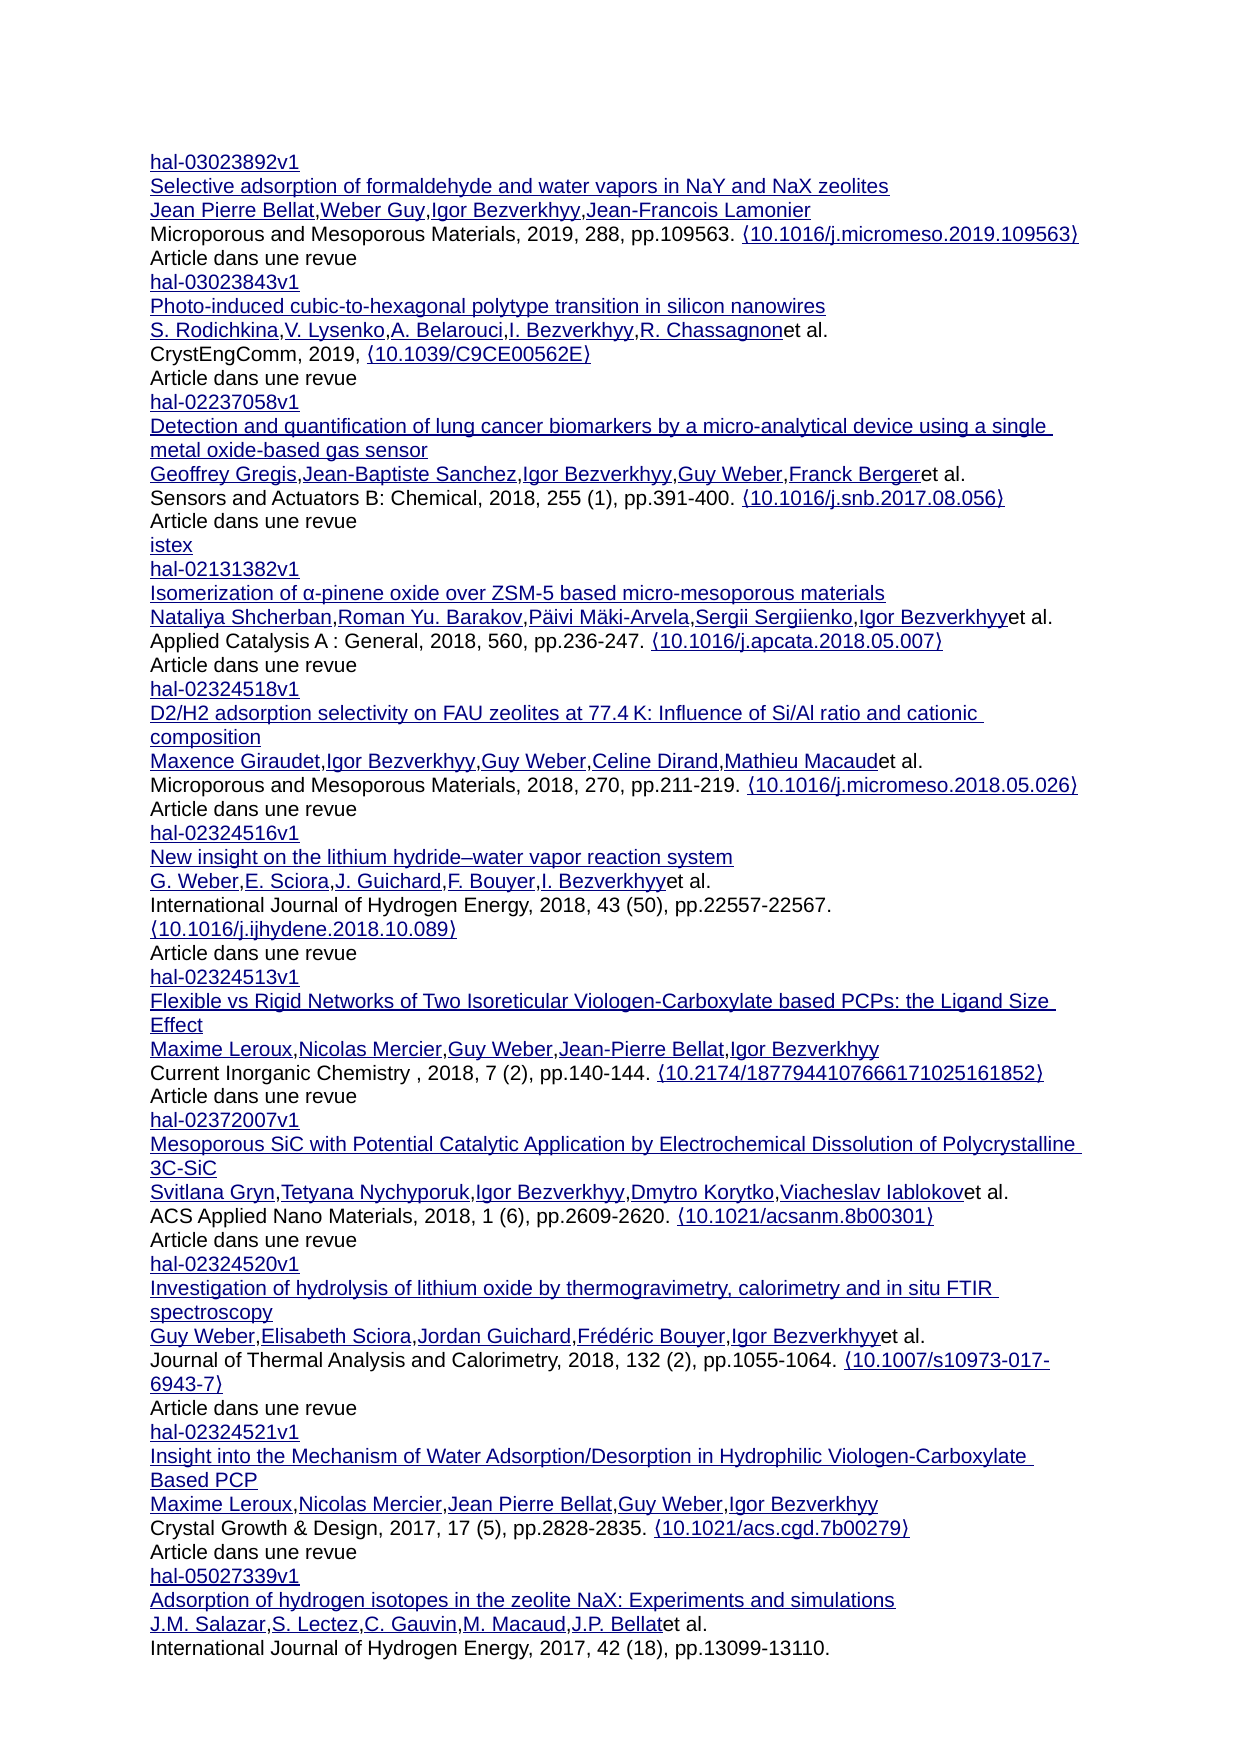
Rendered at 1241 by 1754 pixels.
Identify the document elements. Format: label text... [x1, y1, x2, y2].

table_cell Photo-induced cubic-to-hexagonal polytype transition in silicon nanowires S. Rodichkina,V. Lysenko,A. Belarouci,I. Bezverkhyy,R. Chassagnonet al. CrystEngComm, 2019, ⟨10.1039/C9CE00562E⟩ Article dans une revue hal-02237058v1 [150, 294, 1090, 413]
table_cell Selective adsorption of formaldehyde and water vapors in NaY and NaX zeolites Jean Pierre Bellat,Weber Guy,Igor Bezverkhyy,Jean-Francois Lamonier Microporous and Mesoporous Materials, 2019, 288, pp.109563. ⟨10.1016/j.micromeso.2019.109563⟩ Article dans une revue hal-03023843v1 [150, 174, 1090, 294]
table_cell Flexible vs Rigid Networks of Two Isoreticular Viologen-Carboxylate based PCPs: the Ligand Size Effect Maxime Leroux,Nicolas Mercier,Guy Weber,Jean-Pierre Bellat,Igor Bezverkhyy Current Inorganic Chemistry , 2018, 7 (2), pp.140-144. ⟨10.2174/1877944107666171025161852⟩ Article dans une revue hal-02372007v1 [150, 989, 1090, 1132]
table_cell New insight on the lithium hydride–water vapor reaction system G. Weber,E. Sciora,J. Guichard,F. Bouyer,I. Bezverkhyyet al. International Journal of Hydrogen Energy, 2018, 43 (50), pp.22557-22567. ⟨10.1016/j.ijhydene.2018.10.089⟩ Article dans une revue hal-02324513v1 [150, 845, 1090, 988]
table_cell Investigation of hydrolysis of lithium oxide by thermogravimetry, calorimetry and in situ FTIR spectroscopy Guy Weber,Elisabeth Sciora,Jordan Guichard,Frédéric Bouyer,Igor Bezverkhyyet al. Journal of Thermal Analysis and Calorimetry, 2018, 132 (2), pp.1055-1064. ⟨10.1007/s10973-017-6943-7⟩ Article dans une revue hal-02324521v1 [150, 1276, 1090, 1444]
table_cell Insight into the Mechanism of Water Adsorption/Desorption in Hydrophilic Viologen-Carboxylate Based PCP Maxime Leroux,Nicolas Mercier,Jean Pierre Bellat,Guy Weber,Igor Bezverkhyy Crystal Growth & Design, 2017, 17 (5), pp.2828-2835. ⟨10.1021/acs.cgd.7b00279⟩ Article dans une revue hal-05027339v1 [150, 1444, 1090, 1587]
table_cell hal-03023892v1 [150, 150, 1090, 174]
table_cell Detection and quantification of lung cancer biomarkers by a micro-analytical device using a single metal oxide-based gas sensor Geoffrey Gregis,Jean-Baptiste Sanchez,Igor Bezverkhyy,Guy Weber,Franck Bergeret al. Sensors and Actuators B: Chemical, 2018, 255 (1), pp.391-400. ⟨10.1016/j.snb.2017.08.056⟩ Article dans une revue istex hal-02131382v1 [150, 414, 1090, 581]
table_cell Adsorption of hydrogen isotopes in the zeolite NaX: Experiments and simulations J.M. Salazar,S. Lectez,C. Gauvin,M. Macaud,J.P. Bellatet al. International Journal of Hydrogen Energy, 2017, 42 (18), pp.13099-13110. [150, 1588, 1090, 1659]
table_cell Isomerization of α-pinene oxide over ZSM-5 based micro-mesoporous materials Nataliya Shcherban,Roman Yu. Barakov,Päivi Mäki-Arvela,Sergii Sergiienko,Igor Bezverkhyyet al. Applied Catalysis A : General, 2018, 560, pp.236-247. ⟨10.1016/j.apcata.2018.05.007⟩ Article dans une revue hal-02324518v1 [150, 581, 1090, 701]
table_cell Mesoporous SiC with Potential Catalytic Application by Electrochemical Dissolution of Polycrystalline 3C-SiC Svitlana Gryn,Tetyana Nychyporuk,Igor Bezverkhyy,Dmytro Korytko,Viacheslav Iablokovet al. ACS Applied Nano Materials, 2018, 1 (6), pp.2609-2620. ⟨10.1021/acsanm.8b00301⟩ Article dans une revue hal-02324520v1 [150, 1132, 1090, 1276]
table_cell D2/H2 adsorption selectivity on FAU zeolites at 77.4 K: Influence of Si/Al ratio and cationic composition Maxence Giraudet,Igor Bezverkhyy,Guy Weber,Celine Dirand,Mathieu Macaudet al. Microporous and Mesoporous Materials, 2018, 270, pp.211-219. ⟨10.1016/j.micromeso.2018.05.026⟩ Article dans une revue hal-02324516v1 [150, 701, 1090, 845]
